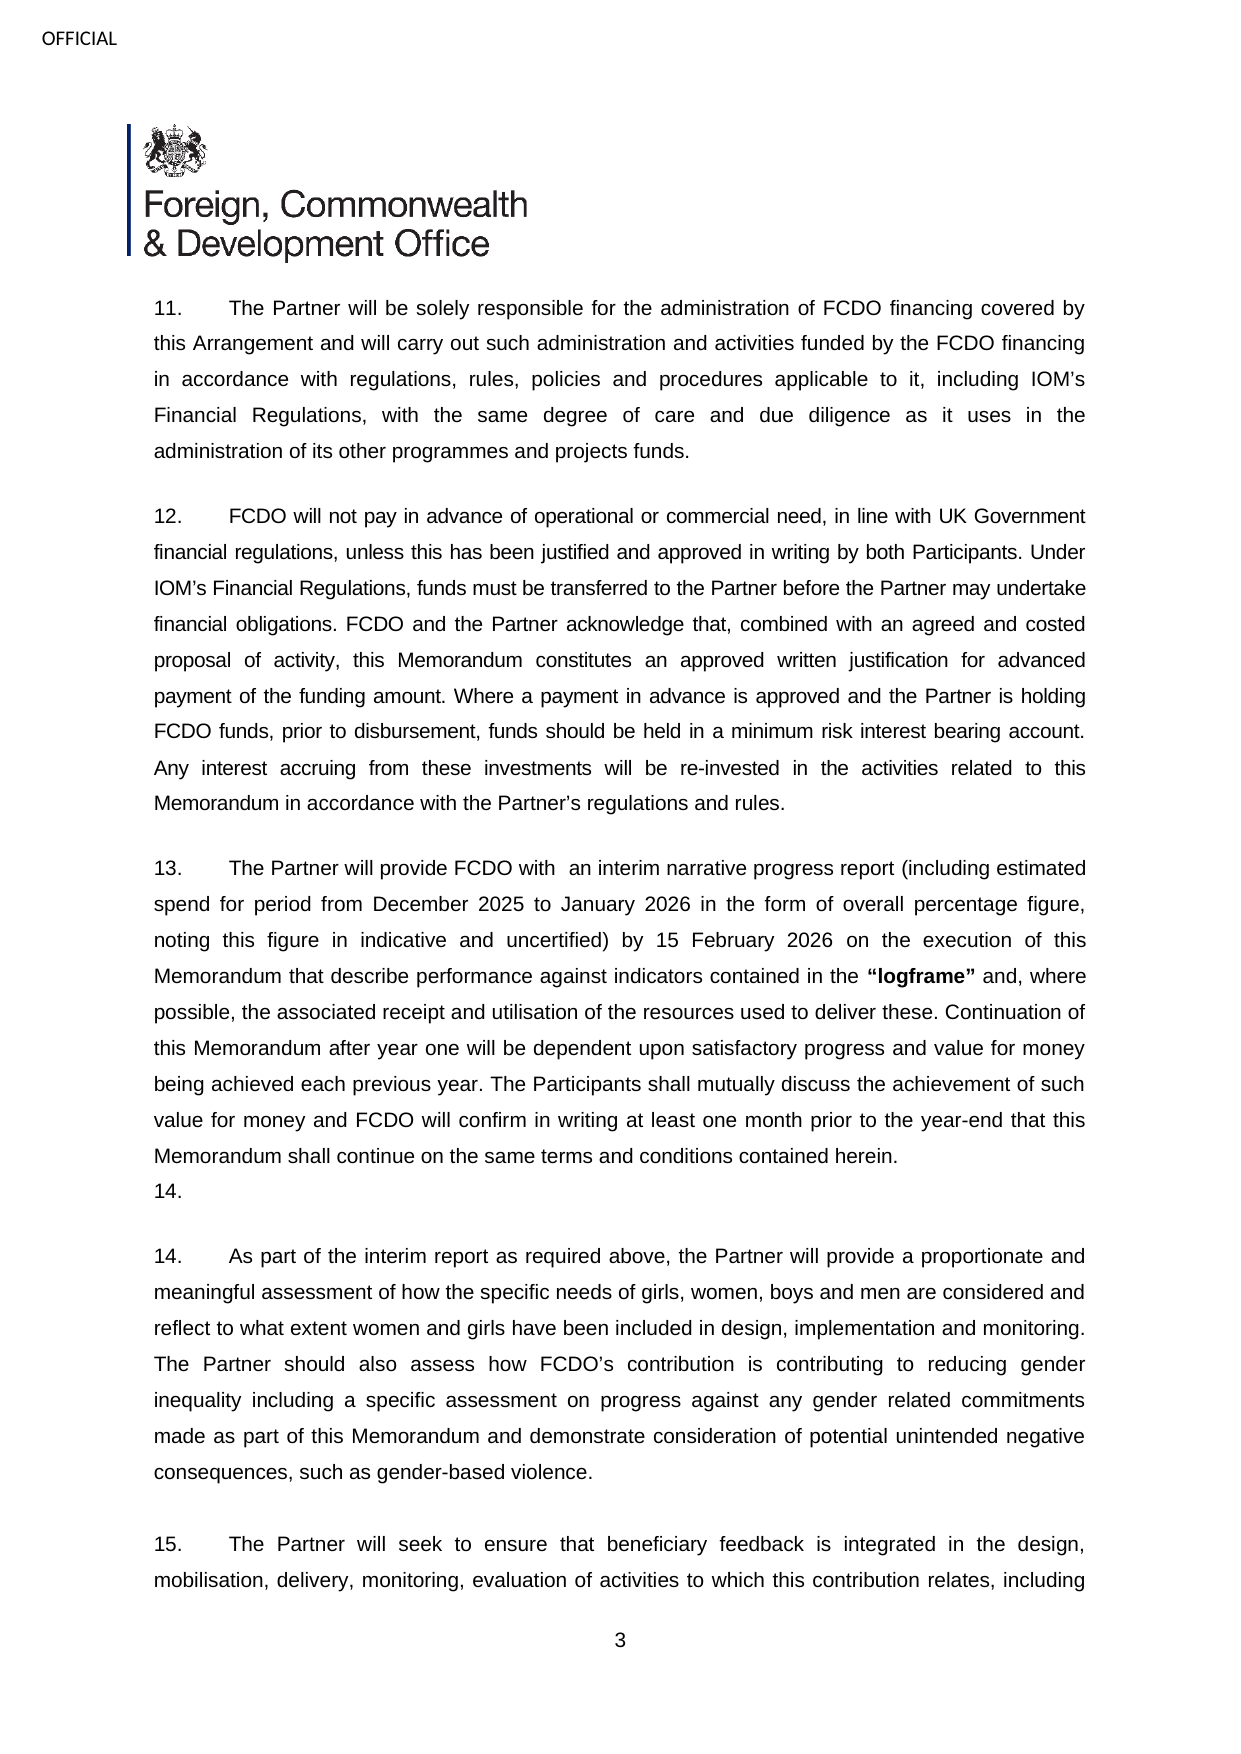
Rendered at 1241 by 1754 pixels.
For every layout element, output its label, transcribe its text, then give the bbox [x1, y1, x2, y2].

list The Partner will be solely responsible for the administration of FCDO financing covered by this Arrangement and will carry out such administration and activities funded by the FCDO financing in accordance with regulations, rules, policies and procedures applicable to it, including IOM’s Financial Regulations, with the same degree of care and due diligence as it uses in the administration of its other programmes and projects funds. [153, 295, 1087, 463]
list FCDO will not pay in advance of operational or commercial need, in line with UK Government financial regulations, unless this has been justified and approved in writing by both Participants. Under IOM’s Financial Regulations, funds must be transferred to the Partner before the Partner may undertake financial obligations. FCDO and the Partner acknowledge that, combined with an agreed and costed proposal of activity, this Memorandum constitutes an approved written justification for advanced payment of the funding amount. Where a payment in advance is approved and the Partner is holding FCDO funds, prior to disbursement, funds should be held in a minimum risk interest bearing account. Any interest accruing from these investments will be re-invested in the activities related to this Memorandum in accordance with the Partner’s regulations and rules. [153, 504, 1087, 815]
list The Partner will provide FCDO with an interim narrative progress report (including estimated spend for period from December 2025 to January 2026 in the form of overall percentage figure, noting this figure in indicative and uncertified) by 15 February 2026 on the execution of this Memorandum that describe performance against indicators contained in the “logframe” and, where possible, the associated receipt and utilisation of the resources used to deliver these. Continuation of this Memorandum after year one will be dependent upon satisfactory progress and value for money being achieved each previous year. The Participants shall mutually discuss the achievement of such value for money and FCDO will confirm in writing at least one month prior to the year-end that this Memorandum shall continue on the same terms and conditions contained herein. [153, 856, 1087, 1167]
list As part of the interim report as required above, the Partner will provide a proportionate and meaningful assessment of how the specific needs of girls, women, boys and men are considered and reflect to what extent women and girls have been included in design, implementation and monitoring. The Partner should also assess how FCDO’s contribution is contributing to reducing gender inequality including a specific assessment on progress against any gender related commitments made as part of this Memorandum and demonstrate consideration of potential unintended negative consequences, such as gender-based violence. [153, 1244, 1087, 1484]
list The Partner will seek to ensure that beneficiary feedback is integrated in the design, mobilisation, delivery, monitoring, evaluation of activities to which this contribution relates, including [153, 1532, 1087, 1591]
